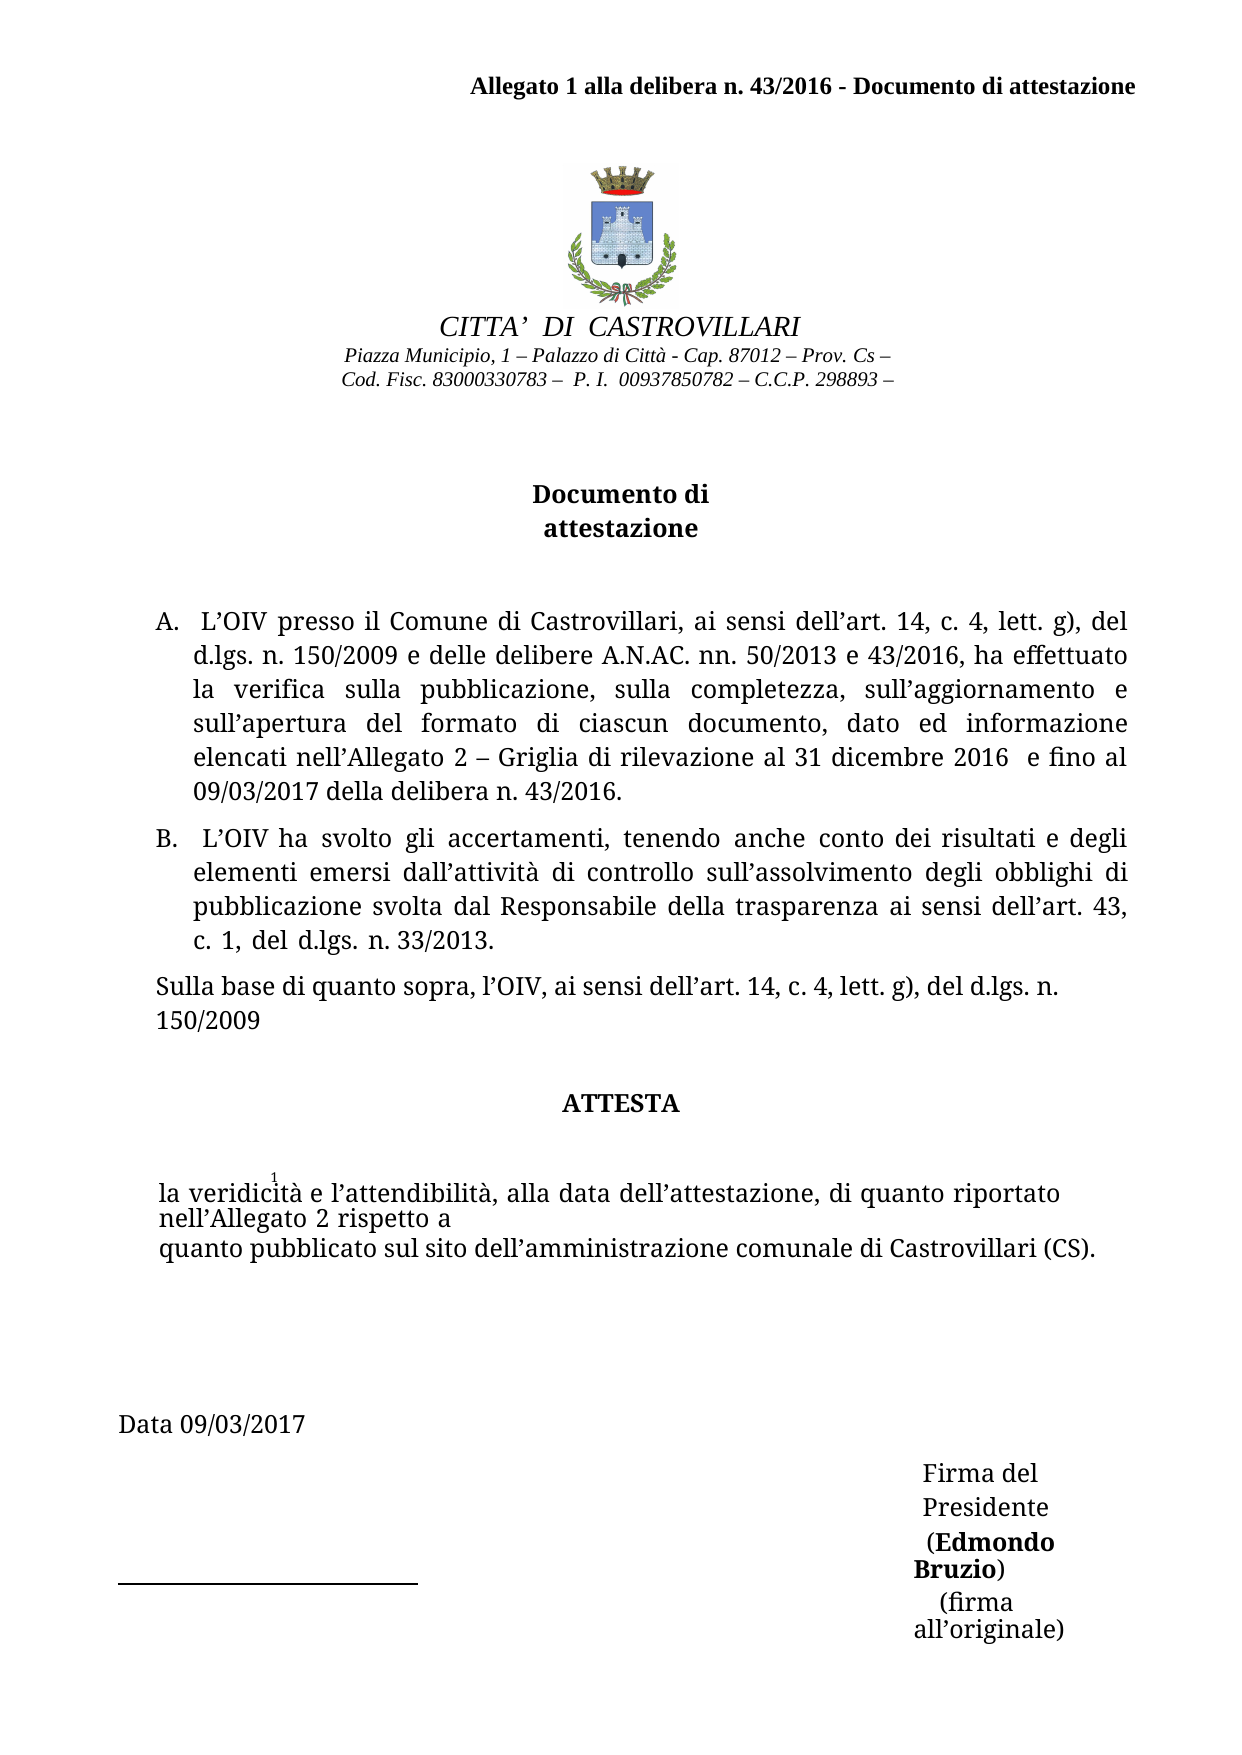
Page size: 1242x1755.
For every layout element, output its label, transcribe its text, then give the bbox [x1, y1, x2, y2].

text B. L’OIV ha svolto gli accertamenti, tenendo anche conto dei risultati e degli elementi emersi dall’attività di controllo sull’assolvimento degli obblighi di pubblicazione svolta dal Responsabile della trasparenza ai sensi dell’art. 43, c. 1, del d.lgs. n. 33/2013. [155, 820, 1128, 957]
text la veridicità e l’attendibilità, alla data dell’attestazione, di quanto riportato nell’Allegato 2 rispetto a [158, 1186, 1135, 1235]
text (Edmondo Bruzio) [913, 1529, 1135, 1584]
text CITTA’ DI CASTROVILLARI [106, 309, 1135, 343]
text Sulla base di quanto sopra, l’OIV, ai sensi dell’art. 14, c. 4, lett. g), del d.lgs. n. 150/2009 [156, 969, 1128, 1037]
text 1 [270, 1171, 1135, 1186]
text Piazza Municipio, 1 – Palazzo di Città - Cap. 87012 – Prov. Cs – [106, 343, 1135, 367]
text Firma del Presidente [922, 1456, 1135, 1524]
text Data 09/03/2017 [118, 1406, 311, 1440]
text Allegato 1 alla delibera n. 43/2016 - Documento di attestazione [118, 71, 1135, 100]
text Cod. Fisc. 83000330783 – P. I. 00937850782 – C.C.P. 298893 – [106, 367, 1135, 391]
text ATTESTA [559, 1090, 683, 1117]
text quanto pubblicato sul sito dell’amministrazione comunale di Castrovillari (CS). [158, 1235, 1135, 1263]
text A. L’OIV presso il Comune di Castrovillari, ai sensi dell’art. 14, c. 4, lett. g), del d.lgs. n. 150/2009 e delle delibere A.N.AC. nn. 50/2013 e 43/2016, ha effettuato la verifica sulla pubblicazione, sulla completezza, sull’aggiornamento e sull’apertura del formato di ciascun documento, dato ed informazione elencati nell’Allegato 2 – Griglia di rilevazione al 31 dicembre 2016 e fino al 09/03/2017 della delibera n. 43/2016. [155, 603, 1128, 808]
text Documento di attestazione [473, 477, 768, 545]
text (firma all’originale) [913, 1589, 1135, 1644]
